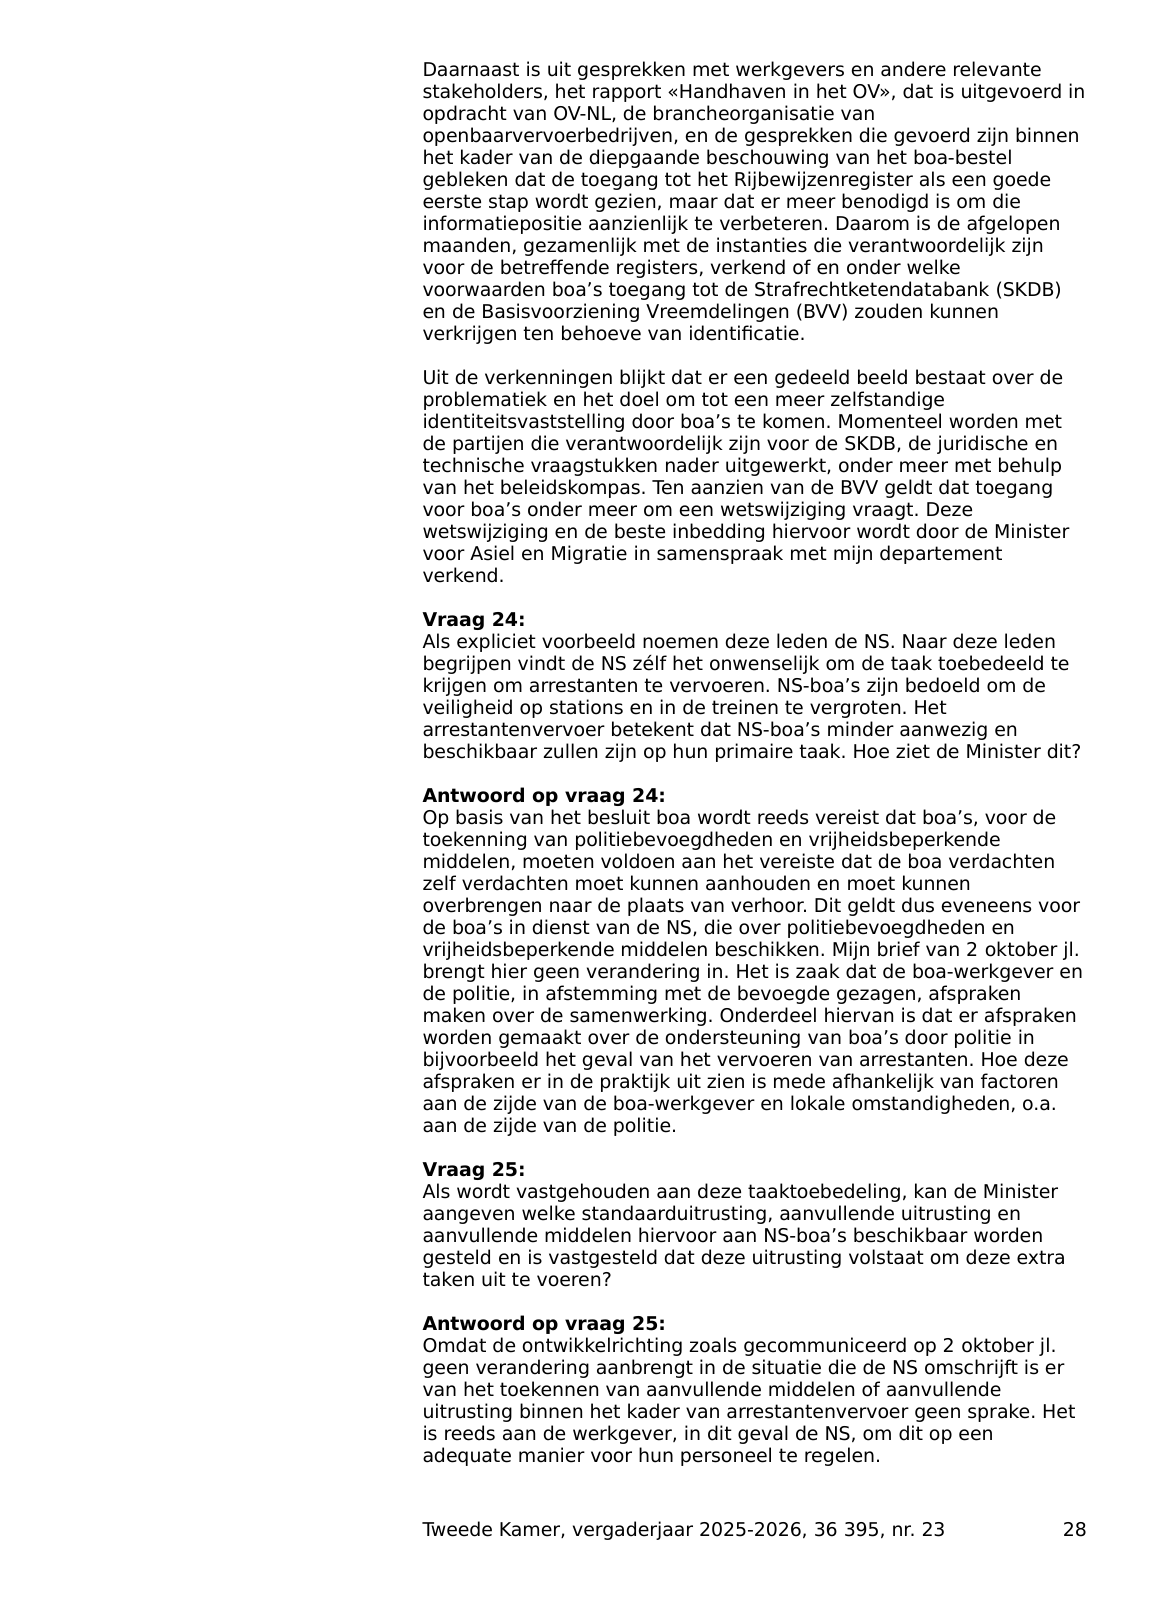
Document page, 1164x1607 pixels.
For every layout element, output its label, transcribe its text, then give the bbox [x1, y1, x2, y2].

text Uit de verkenningen blijkt dat er een gedeeld beeld bestaat over de problematiek en het doel om tot een meer zelfstandige identiteitsvaststelling door boa’s te komen. Momenteel worden met de partijen die verantwoordelijk zijn voor de SKDB, de juridische en technische vraagstukken nader uitgewerkt, onder meer met behulp van het beleidskompas. Ten aanzien van de BVV geldt dat toegang voor boa’s onder meer om een wetswijziging vraagt. Deze wetswijziging en de beste inbedding hiervoor wordt door de Minister voor Asiel en Migratie in samenspraak met mijn departement verkend. [422, 367, 1087, 587]
text Als expliciet voorbeeld noemen deze leden de NS. Naar deze leden begrijpen vindt de NS zélf het onwenselijk om de taak toebedeeld te krijgen om arrestanten te vervoeren. NS-boa’s zijn bedoeld om de veiligheid op stations en in de treinen te vergroten. Het arrestantenvervoer betekent dat NS-boa’s minder aanwezig en beschikbaar zullen zijn op hun primaire taak. Hoe ziet de Minister dit? [422, 631, 1087, 763]
text Omdat de ontwikkelrichting zoals gecommuniceerd op 2 oktober jl. geen verandering aanbrengt in de situatie die de NS omschrijft is er van het toekennen van aanvullende middelen of aanvullende uitrusting binnen het kader van arrestantenvervoer geen sprake. Het is reeds aan de werkgever, in dit geval de NS, om dit op een adequate manier voor hun personeel te regelen. [422, 1335, 1087, 1467]
text Op basis van het besluit boa wordt reeds vereist dat boa’s, voor de toekenning van politiebevoegdheden en vrijheidsbeperkende middelen, moeten voldoen aan het vereiste dat de boa verdachten zelf verdachten moet kunnen aanhouden en moet kunnen overbrengen naar de plaats van verhoor. Dit geldt dus eveneens voor de boa’s in dienst van de NS, die over politiebevoegdheden en vrijheidsbeperkende middelen beschikken. Mijn brief van 2 oktober jl. brengt hier geen verandering in. Het is zaak dat de boa-werkgever en de politie, in afstemming met de bevoegde gezagen, afspraken maken over de samenwerking. Onderdeel hiervan is dat er afspraken worden gemaakt over de ondersteuning van boa’s door politie in bijvoorbeeld het geval van het vervoeren van arrestanten. Hoe deze afspraken er in de praktijk uit zien is mede afhankelijk van factoren aan de zijde van de boa-werkgever en lokale omstandigheden, o.a. aan de zijde van de politie. [422, 807, 1087, 1137]
text Vraag 24: [422, 609, 1087, 631]
text Als wordt vastgehouden aan deze taaktoebedeling, kan de Minister aangeven welke standaarduitrusting, aanvullende uitrusting en aanvullende middelen hiervoor aan NS-boa’s beschikbaar worden gesteld en is vastgesteld dat deze uitrusting volstaat om deze extra taken uit te voeren? [422, 1181, 1087, 1291]
text Vraag 25: [422, 1159, 1087, 1181]
text Antwoord op vraag 24: [422, 785, 1087, 807]
text Antwoord op vraag 25: [422, 1313, 1087, 1335]
text Daarnaast is uit gesprekken met werkgevers en andere relevante stakeholders, het rapport «Handhaven in het OV», dat is uitgevoerd in opdracht van OV-NL, de brancheorganisatie van openbaarvervoerbedrijven, en de gesprekken die gevoerd zijn binnen het kader van de diepgaande beschouwing van het boa-bestel gebleken dat de toegang tot het Rijbewijzenregister als een goede eerste stap wordt gezien, maar dat er meer benodigd is om die informatiepositie aanzienlijk te verbeteren. Daarom is de afgelopen maanden, gezamenlijk met de instanties die verantwoordelijk zijn voor de betreffende registers, verkend of en onder welke voorwaarden boa’s toegang tot de Strafrechtketendatabank (SKDB) en de Basisvoorziening Vreemdelingen (BVV) zouden kunnen verkrijgen ten behoeve van identificatie. [422, 59, 1087, 345]
